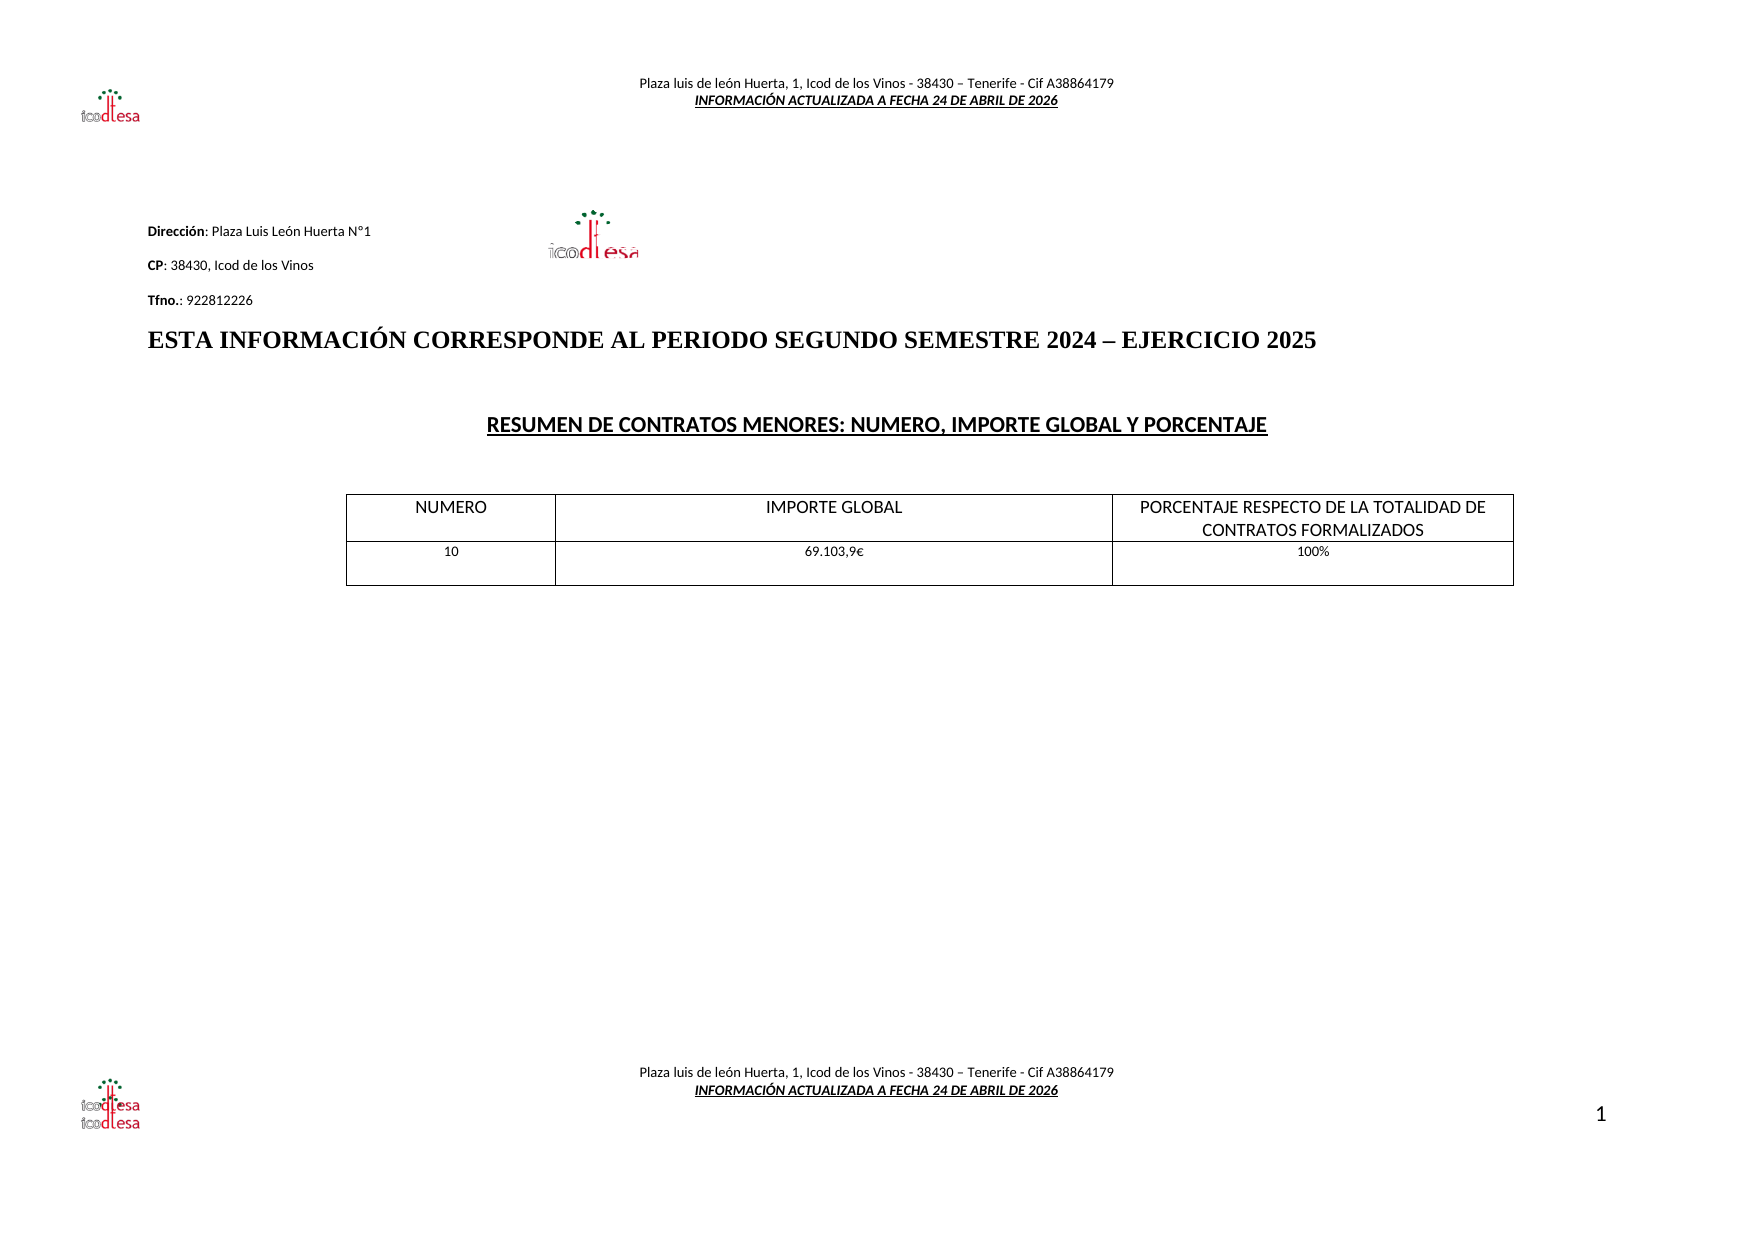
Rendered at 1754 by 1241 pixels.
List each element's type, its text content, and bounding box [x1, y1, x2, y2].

table_cell 69.103,9€ [556, 542, 1112, 585]
table_header NUMERO [347, 495, 555, 541]
table_header IMPORTE GLOBAL [556, 495, 1112, 541]
table_header PORCENTAJE RESPECTO DE LA TOTALIDAD DE CONTRATOS FORMALIZADOS [1113, 495, 1513, 541]
text [597, 222, 1606, 240]
text Tfno.: 922812226 [148, 291, 1606, 309]
text Dirección: Plaza Luis León Huerta Nº1 [148, 222, 589, 240]
text ESTA INFORMACIÓN CORRESPONDE AL PERIODO SEGUNDO SEMESTRE 2024 – EJERCICIO 2025 [148, 325, 1606, 354]
table_cell 100% [1113, 542, 1513, 585]
text CP: 38430, Icod de los Vinos [148, 256, 1606, 274]
table_cell 10 [347, 542, 555, 585]
text RESUMEN DE CONTRATOS MENORES: NUMERO, IMPORTE GLOBAL Y PORCENTAJE [148, 410, 1606, 438]
